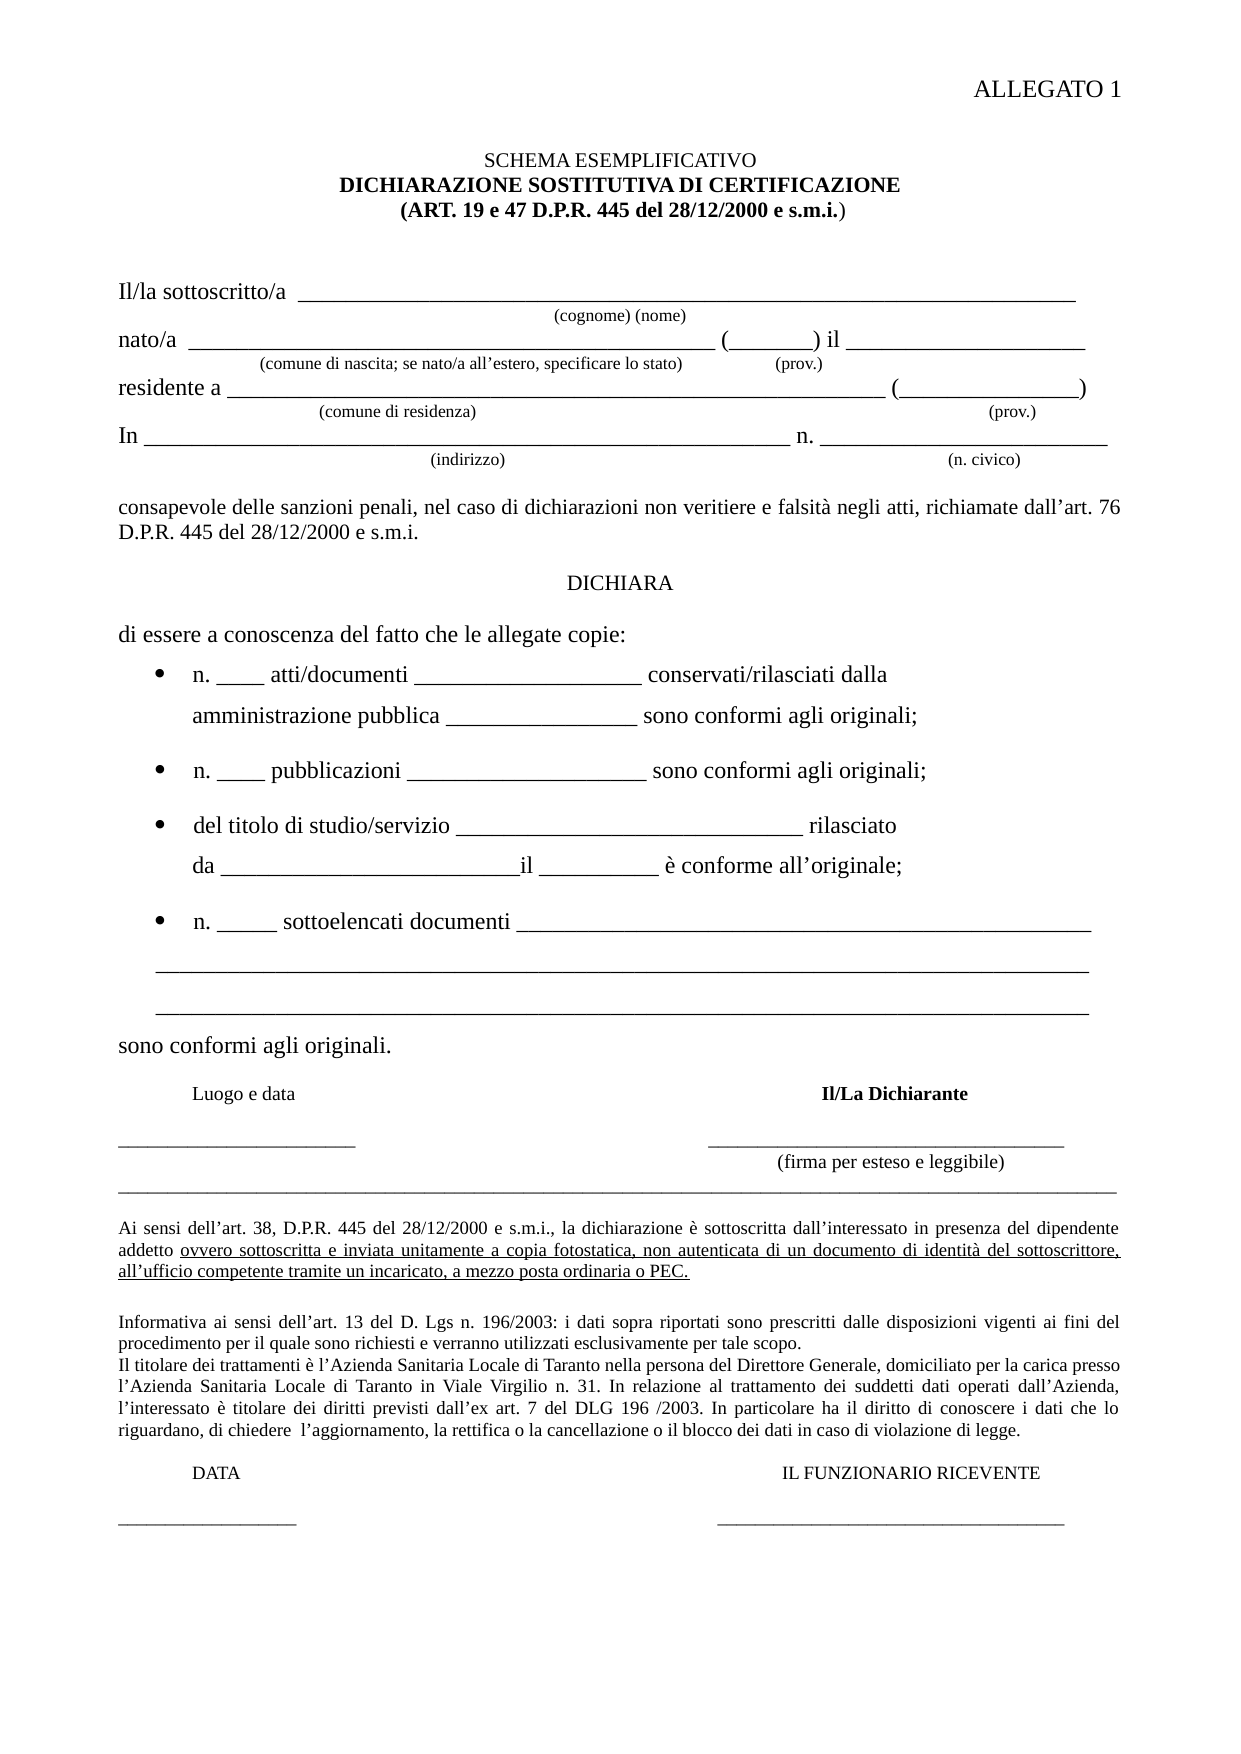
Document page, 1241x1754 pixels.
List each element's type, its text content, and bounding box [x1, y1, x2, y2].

text (comune di nascita; se nato/a all’estero, specificare lo stato) (prov.) [118, 353, 1122, 373]
text SCHEMA ESEMPLIFICATIVO [118, 148, 1122, 172]
text DATA IL FUNZIONARIO RICEVENTE [118, 1462, 1122, 1483]
text (indirizzo) (n. civico) [118, 449, 1122, 469]
text DICHIARA [118, 570, 1122, 595]
text di essere a conoscenza del fatto che le allegate copie: [118, 620, 1122, 648]
text (ART. 19 e 47 D.P.R. 445 del 28/12/2000 e s.m.i.) [118, 197, 1122, 222]
text ________________________ ____________________________________ [118, 1127, 1122, 1150]
text ______________________________________________________________________________ [118, 948, 1122, 976]
text ___________________ _____________________________________ [118, 1505, 1122, 1527]
list n. ____ pubblicazioni ____________________ sono conformi agli originali; [156, 756, 1122, 784]
text consapevole delle sanzioni penali, nel caso di dichiarazioni non veritiere e falsità negli atti, richiamate dall’art. 76 D.P.R. 445 del 28/12/2000 e s.m.i. [118, 494, 1122, 544]
text (comune di residenza) (prov.) [118, 401, 1122, 421]
list del titolo di studio/servizio _____________________________ rilasciato [156, 811, 1122, 839]
text nato/a ____________________________________________ (_______) il ____________________ [118, 325, 1122, 353]
text (firma per esteso e leggibile) [634, 1150, 1122, 1173]
text amministrazione pubblica ________________ sono conformi agli originali; [118, 701, 1122, 728]
text residente a _______________________________________________________ (_______________) [118, 373, 1122, 401]
text da _________________________il __________ è conforme all’originale; [118, 852, 1122, 879]
text Il titolare dei trattamenti è l’Azienda Sanitaria Locale di Taranto nella persona del Direttore Generale, domiciliato per la carica presso l’Azienda Sanitaria Locale di Taranto in Viale Virgilio n. 31. In relazione al trattamento dei suddetti dati operati dall’Azienda, l’interessato è titolare dei diritti previsti dall’ex art. 7 del DLG 196 /2003. In particolare ha il diritto di conoscere i dati che lo riguardano, di chiedere l’aggiornamento, la rettifica o la cancellazione o il blocco dei dati in caso di violazione di legge. [118, 1354, 1122, 1440]
text Luogo e data Il/La Dichiarante [118, 1082, 1122, 1104]
text ______________________________________________________________________________ [118, 990, 1122, 1017]
text (cognome) (nome) [118, 305, 1122, 325]
list n. ____ atti/documenti ___________________ conservati/rilasciati dalla [155, 660, 1122, 688]
list n. _____ sottoelencati documenti ________________________________________________ [156, 907, 1122, 934]
text sono conformi agli originali. [118, 1031, 1122, 1059]
text Ai sensi dell’art. 38, D.P.R. 445 del 28/12/2000 e s.m.i., la dichiarazione è sottoscritta dall’interessato in presenza del dipendente addetto ovvero sottoscritta e inviata unitamente a copia fotostatica, non autenticata di un documento di identità del sottoscrittore, all’ufficio competente tramite un incaricato, a mezzo posta ordinaria o PEC. [118, 1217, 1122, 1282]
text Il/la sottoscritto/a _________________________________________________________________ [118, 277, 1122, 305]
text DICHIARAZIONE SOSTITUTIVA DI CERTIFICAZIONE [118, 172, 1122, 197]
text Informativa ai sensi dell’art. 13 del D. Lgs n. 196/2003: i dati sopra riportati sono prescritti dalle disposizioni vigenti ai fini del procedimento per il quale sono richiesti e verranno utilizzati esclusivamente per tale scopo. [118, 1311, 1122, 1354]
text _____________________________________________________________________________________________________ [118, 1173, 1122, 1196]
text In ______________________________________________________ n. ________________________ [118, 421, 1122, 449]
